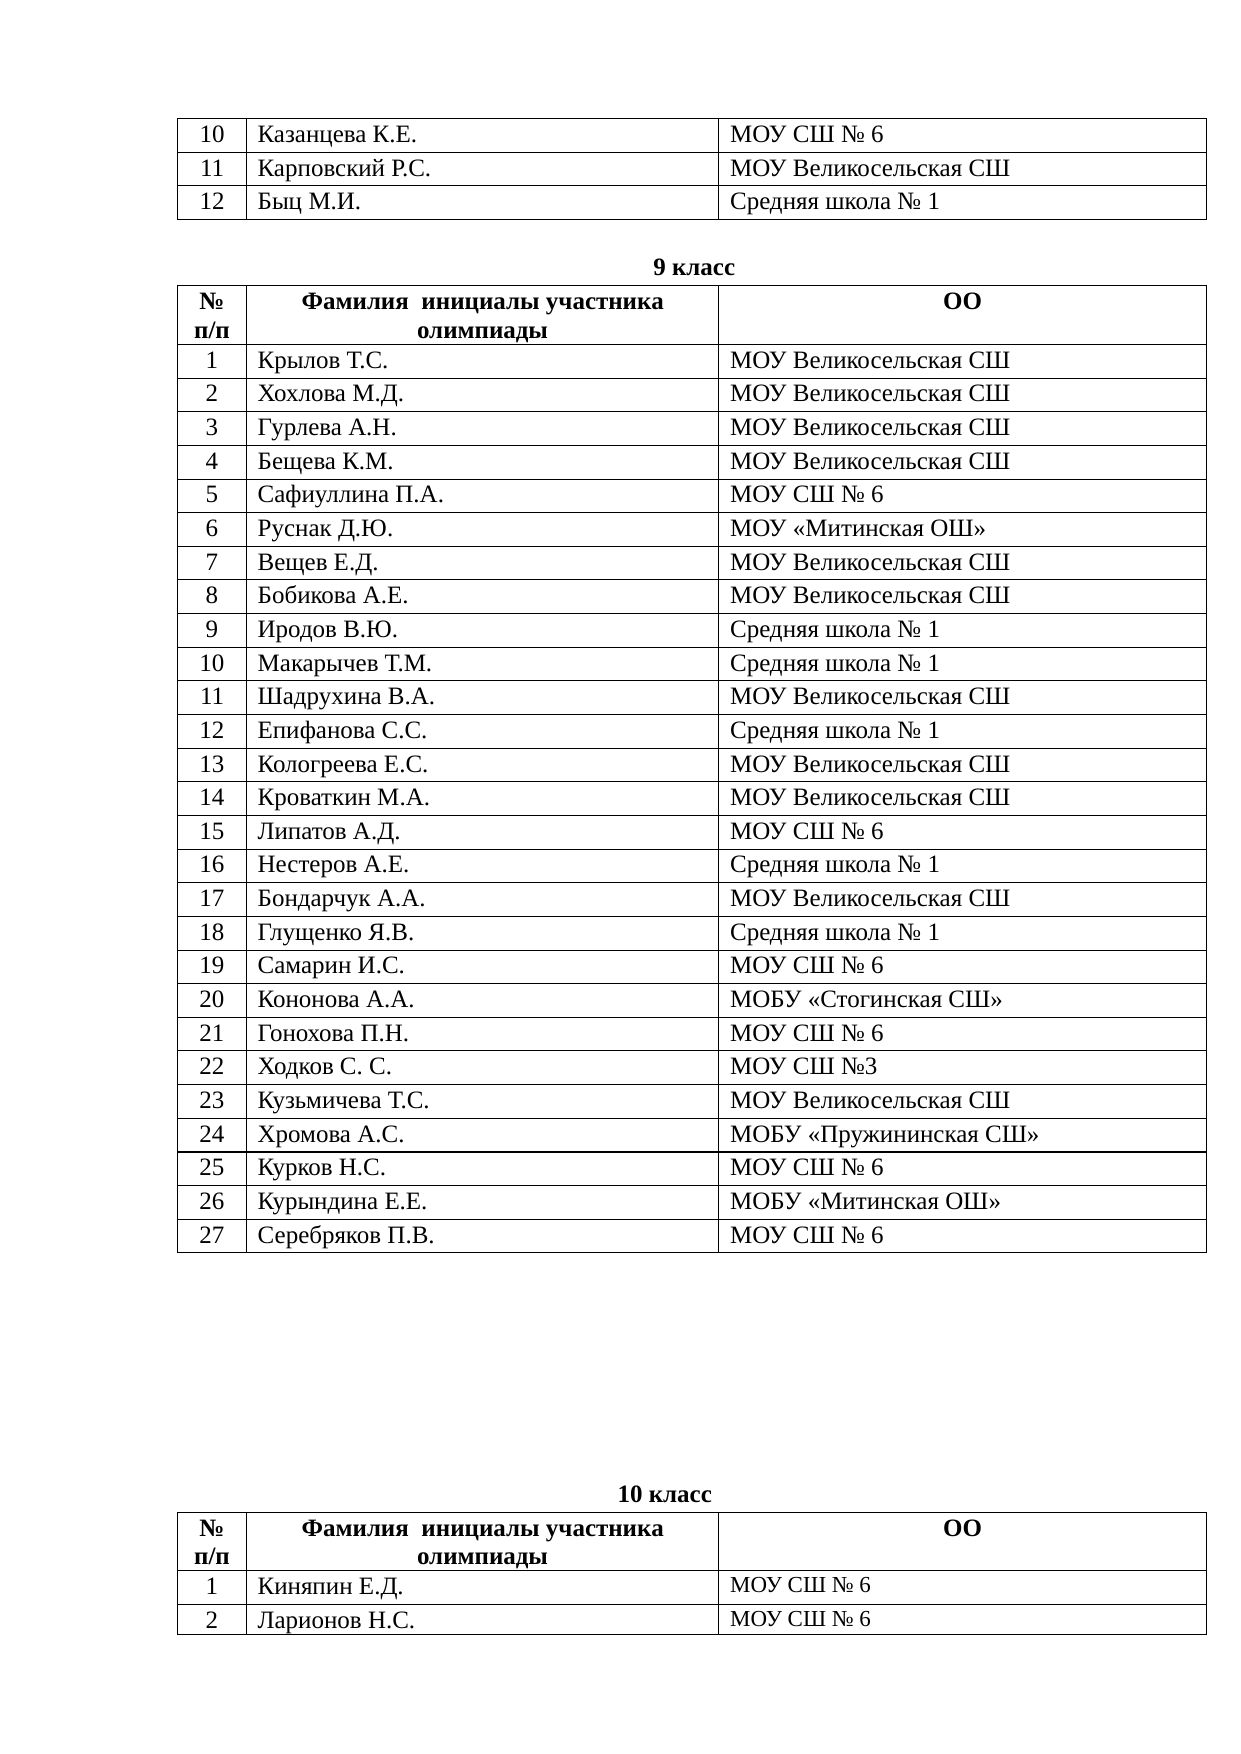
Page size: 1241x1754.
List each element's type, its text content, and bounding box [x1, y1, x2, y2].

table_cell Руснак Д.Ю. [247, 513, 718, 546]
table_cell 24 [178, 1119, 246, 1151]
text 9 класс [236, 252, 1152, 281]
table_header Фамилия инициалы участника олимпиады [247, 286, 718, 344]
table_cell Гонохова П.Н. [247, 1018, 718, 1050]
table_cell Ходков С. С. [247, 1051, 718, 1084]
table_cell 2 [178, 1605, 246, 1634]
table_cell Ларионов Н.С. [247, 1605, 718, 1634]
table_cell Липатов А.Д. [247, 816, 718, 848]
table_cell Глущенко Я.В. [247, 917, 718, 949]
table_cell Нестеров А.Е. [247, 850, 718, 882]
table_cell Быц М.И. [247, 186, 718, 219]
table_cell Средняя школа № 1 [719, 715, 1206, 748]
table_cell 6 [178, 513, 246, 546]
table_cell Крылов Т.С. [247, 345, 718, 377]
table_cell 27 [178, 1220, 246, 1252]
table_cell МОУ СШ № 6 [719, 1018, 1206, 1050]
table_cell 4 [178, 446, 246, 478]
table_cell Гурлева А.Н. [247, 412, 718, 445]
table_cell Карповский Р.С. [247, 153, 718, 185]
table_cell МОУ Великосельская СШ [719, 379, 1206, 411]
table_header ОО [719, 286, 1206, 344]
table_cell Самарин И.С. [247, 951, 718, 983]
table_cell 14 [178, 782, 246, 815]
table_cell МОУ «Митинская ОШ» [719, 513, 1206, 546]
table_cell МОУ СШ № 6 [719, 816, 1206, 848]
table_cell Средняя школа № 1 [719, 917, 1206, 949]
table_cell МОУ Великосельская СШ [719, 446, 1206, 478]
table_cell МОУ Великосельская СШ [719, 1085, 1206, 1118]
table_cell МОУ Великосельская СШ [719, 345, 1206, 377]
table_cell МОБУ «Стогинская СШ» [719, 984, 1206, 1017]
table_cell 23 [178, 1085, 246, 1118]
table_cell 5 [178, 480, 246, 512]
table_cell 20 [178, 984, 246, 1017]
table_cell 9 [178, 614, 246, 647]
table_cell 2 [178, 379, 246, 411]
table_cell Сафиуллина П.А. [247, 480, 718, 512]
table_cell МОУ СШ № 6 [719, 1153, 1206, 1185]
table_cell МОУ СШ № 6 [719, 1220, 1206, 1252]
table_cell Хохлова М.Д. [247, 379, 718, 411]
table_cell Епифанова С.С. [247, 715, 718, 748]
table_cell 8 [178, 580, 246, 613]
table_cell Кузьмичева Т.С. [247, 1085, 718, 1118]
table_cell 10 [178, 119, 246, 152]
table_cell МОУ СШ №3 [719, 1051, 1206, 1084]
table_cell 12 [178, 186, 246, 219]
table_cell 19 [178, 951, 246, 983]
table_cell МОУ СШ № 6 [719, 1605, 1206, 1634]
table_cell 26 [178, 1186, 246, 1219]
table_cell МОУ Великосельская СШ [719, 782, 1206, 815]
table_cell 18 [178, 917, 246, 949]
table_cell МОБУ «Митинская ОШ» [719, 1186, 1206, 1219]
table_cell Шадрухина В.А. [247, 681, 718, 714]
table_cell Казанцева К.Е. [247, 119, 718, 152]
table_cell 1 [178, 1571, 246, 1604]
table_header ОО [719, 1513, 1206, 1570]
table_cell МОУ Великосельская СШ [719, 547, 1206, 579]
table_cell Кононова А.А. [247, 984, 718, 1017]
table_cell Курындина Е.Е. [247, 1186, 718, 1219]
table_cell Бондарчук А.А. [247, 883, 718, 916]
table_header № п/п [178, 1513, 246, 1570]
table_cell Иродов В.Ю. [247, 614, 718, 647]
table_cell Кологреева Е.С. [247, 749, 718, 781]
table_cell Средняя школа № 1 [719, 614, 1206, 647]
table_cell 25 [178, 1153, 246, 1185]
table_cell 15 [178, 816, 246, 848]
table_cell МОУ Великосельская СШ [719, 681, 1206, 714]
table_cell МОУ СШ № 6 [719, 480, 1206, 512]
table_cell 11 [178, 681, 246, 714]
table_cell 7 [178, 547, 246, 579]
table_cell МОУ СШ № 6 [719, 119, 1206, 152]
table_cell 17 [178, 883, 246, 916]
table_cell МОУ СШ № 6 [719, 951, 1206, 983]
table_cell Средняя школа № 1 [719, 850, 1206, 882]
table_cell Хромова А.С. [247, 1119, 718, 1151]
table_cell Макарычев Т.М. [247, 648, 718, 680]
table_cell Вещев Е.Д. [247, 547, 718, 579]
table_cell МОУ Великосельская СШ [719, 580, 1206, 613]
table_cell МОУ Великосельская СШ [719, 883, 1206, 916]
table_cell Киняпин Е.Д. [247, 1571, 718, 1604]
table_cell 1 [178, 345, 246, 377]
table_cell Бещева К.М. [247, 446, 718, 478]
table_cell 16 [178, 850, 246, 882]
text 10 класс [177, 1479, 1152, 1507]
table_cell 3 [178, 412, 246, 445]
table_cell 21 [178, 1018, 246, 1050]
table_cell 12 [178, 715, 246, 748]
table_header Фамилия инициалы участника олимпиады [247, 1513, 718, 1570]
table_cell Кроваткин М.А. [247, 782, 718, 815]
table_cell МОУ Великосельская СШ [719, 749, 1206, 781]
table_cell 13 [178, 749, 246, 781]
table_cell МОУ СШ № 6 [719, 1571, 1206, 1604]
table_cell Серебряков П.В. [247, 1220, 718, 1252]
table_header № п/п [178, 286, 246, 344]
table_cell МОУ Великосельская СШ [719, 153, 1206, 185]
table_cell Курков Н.С. [247, 1153, 718, 1185]
table_cell Средняя школа № 1 [719, 648, 1206, 680]
table_cell 10 [178, 648, 246, 680]
table_cell 11 [178, 153, 246, 185]
table_cell МОУ Великосельская СШ [719, 412, 1206, 445]
table_cell МОБУ «Пружининская СШ» [719, 1119, 1206, 1151]
table_cell Средняя школа № 1 [719, 186, 1206, 219]
table_cell 22 [178, 1051, 246, 1084]
table_cell Бобикова А.Е. [247, 580, 718, 613]
